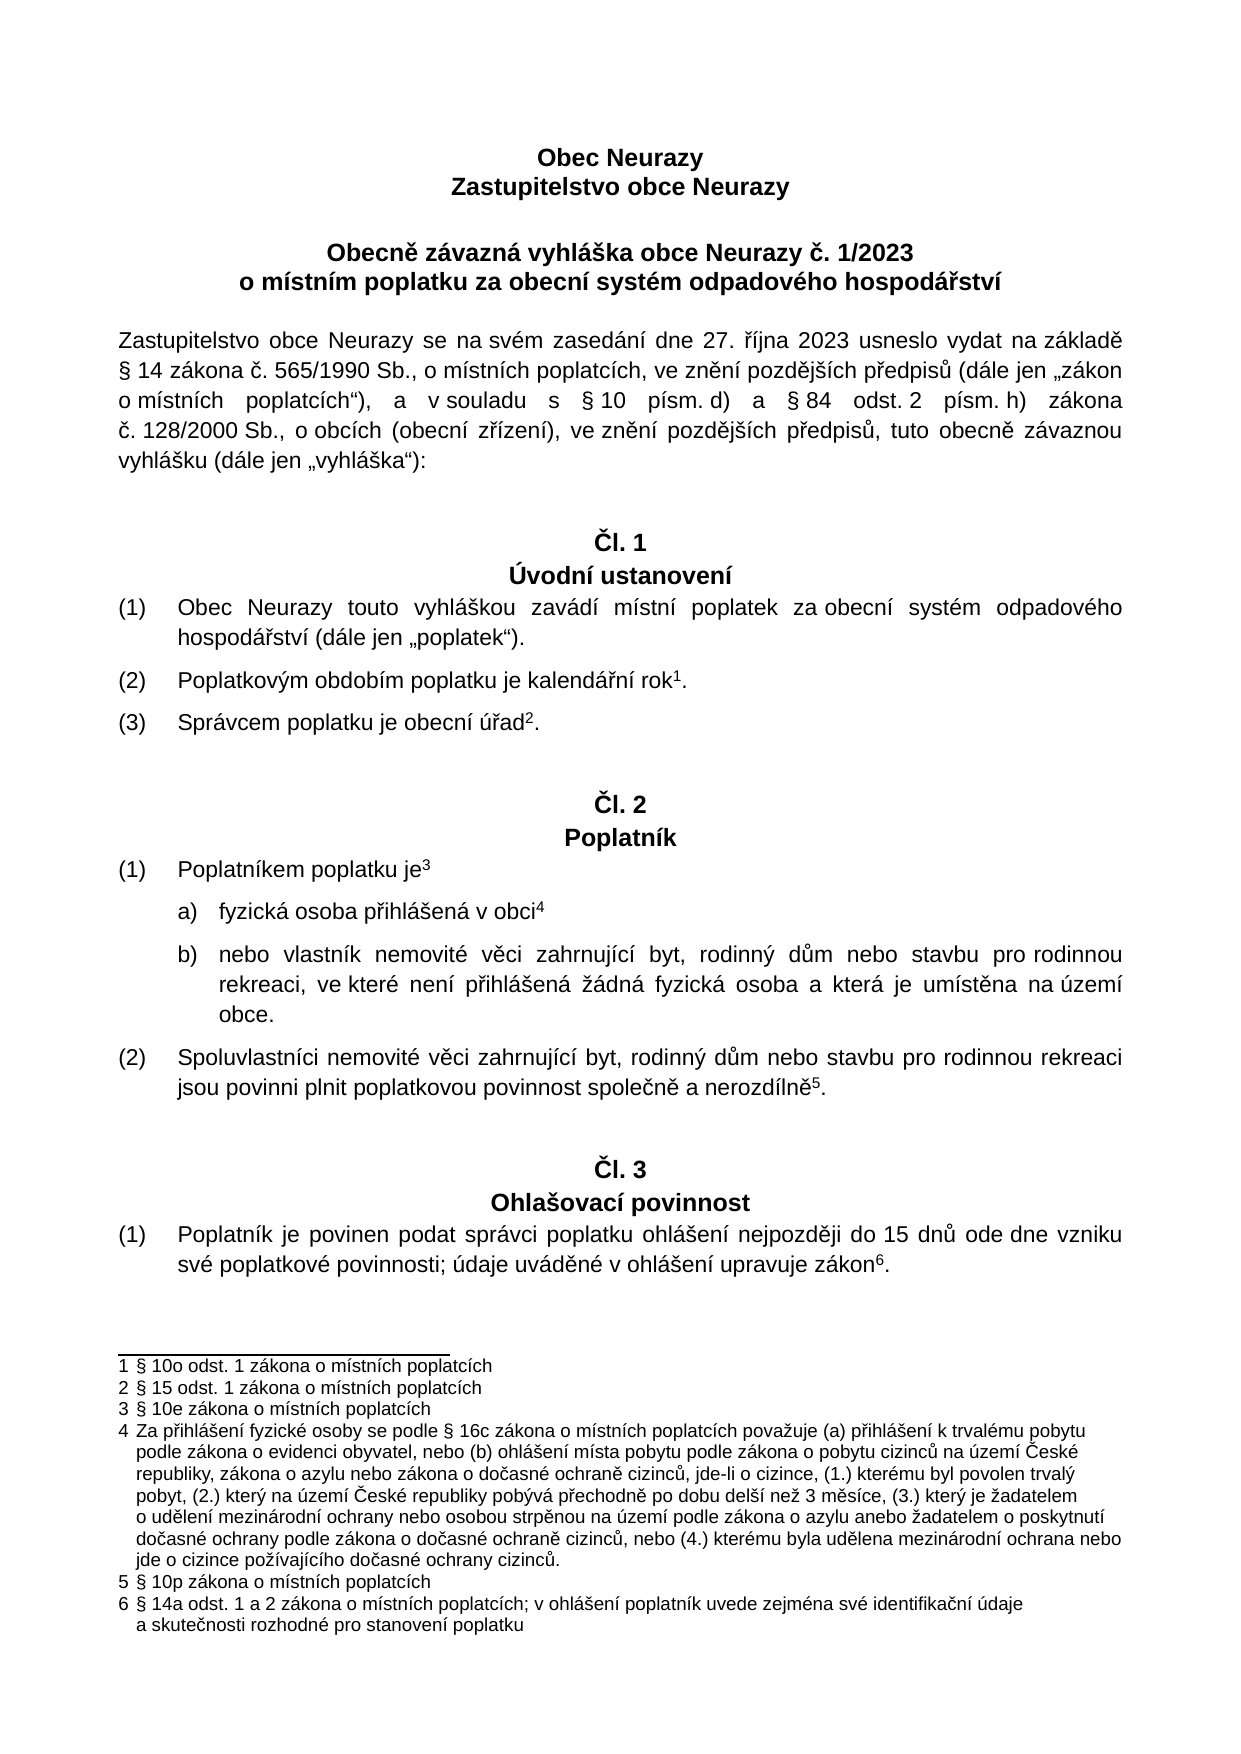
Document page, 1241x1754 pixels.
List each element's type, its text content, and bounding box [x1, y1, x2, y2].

list Poplatkovým obdobím poplatku je kalendářní rok. [118, 667, 1122, 693]
list Obec Neurazy touto vyhláškou zavádí místní poplatek za obecní systém odpadového hospodářství (dále jen „poplatek“). [118, 594, 1122, 650]
list Správcem poplatku je obecní úřad. [118, 709, 1122, 736]
list Za přihlášení fyzické osoby se podle § 16c zákona o místních poplatcích považuje (a) přihlášení k trvalému pobytu podle zákona o evidenci obyvatel, nebo (b) ohlášení místa pobytu podle zákona o pobytu cizinců na území České republiky, zákona o azylu nebo zákona o dočasné ochraně cizinců, jde-li o cizince, (1.) kterému byl povolen trvalý pobyt, (2.) který na území České republiky pobývá přechodně po dobu delší než 3 měsíce, (3.) který je žadatelem o udělení mezinárodní ochrany nebo osobou strpěnou na území podle zákona o azylu anebo žadatelem o poskytnutí dočasné ochrany podle zákona o dočasné ochraně cizinců, nebo (4.) kterému byla udělena mezinárodní ochrana nebo jde o cizince požívajícího dočasné ochrany cizinců. [118, 1420, 1122, 1571]
text Obec Neurazy Zastupitelstvo obce Neurazy [118, 143, 1122, 201]
subtitle Čl. 3 Ohlašovací povinnost [118, 1154, 1122, 1216]
list § 10p zákona o místních poplatcích [118, 1571, 1122, 1592]
list Poplatník je povinen podat správci poplatku ohlášení nejpozději do 15 dnů ode dne vzniku své poplatkové povinnosti; údaje uváděné v ohlášení upravuje zákon. [118, 1221, 1122, 1277]
text Zastupitelstvo obce Neurazy se na svém zasedání dne 27. října 2023 usneslo vydat na základě § 14 zákona č. 565/1990 Sb., o místních poplatcích, ve znění pozdějších předpisů (dále jen „zákon o místních poplatcích“), a v souladu s § 10 písm. d) a § 84 odst. 2 písm. h) zákona č. 128/2000 Sb., o obcích (obecní zřízení), ve znění pozdějších předpisů, tuto obecně závaznou vyhlášku (dále jen „vyhláška“): [118, 327, 1122, 474]
subtitle Čl. 1 Úvodní ustanovení [118, 528, 1122, 589]
list § 14a odst. 1 a 2 zákona o místních poplatcích; v ohlášení poplatník uvede zejména své identifikační údaje a skutečnosti rozhodné pro stanovení poplatku [118, 1592, 1122, 1635]
subtitle Čl. 2 Poplatník [118, 789, 1122, 851]
list § 10e zákona o místních poplatcích [118, 1398, 1122, 1420]
list fyzická osoba přihlášená v obci [177, 898, 1122, 925]
list nebo vlastník nemovité věci zahrnující byt, rodinný dům nebo stavbu pro rodinnou rekreaci, ve které není přihlášená žádná fyzická osoba a která je umístěna na území obce. [177, 941, 1122, 1028]
list § 10o odst. 1 zákona o místních poplatcích [118, 1355, 1122, 1377]
list § 15 odst. 1 zákona o místních poplatcích [118, 1377, 1122, 1398]
list Poplatníkem poplatku je [118, 856, 1122, 882]
list Spoluvlastníci nemovité věci zahrnující byt, rodinný dům nebo stavbu pro rodinnou rekreaci jsou povinni plnit poplatkovou povinnost společně a nerozdílně. [118, 1044, 1122, 1101]
subtitle Obecně závazná vyhláška obce Neurazy č. 1/2023 o místním poplatku za obecní systém odpadového hospodářství [118, 238, 1122, 295]
